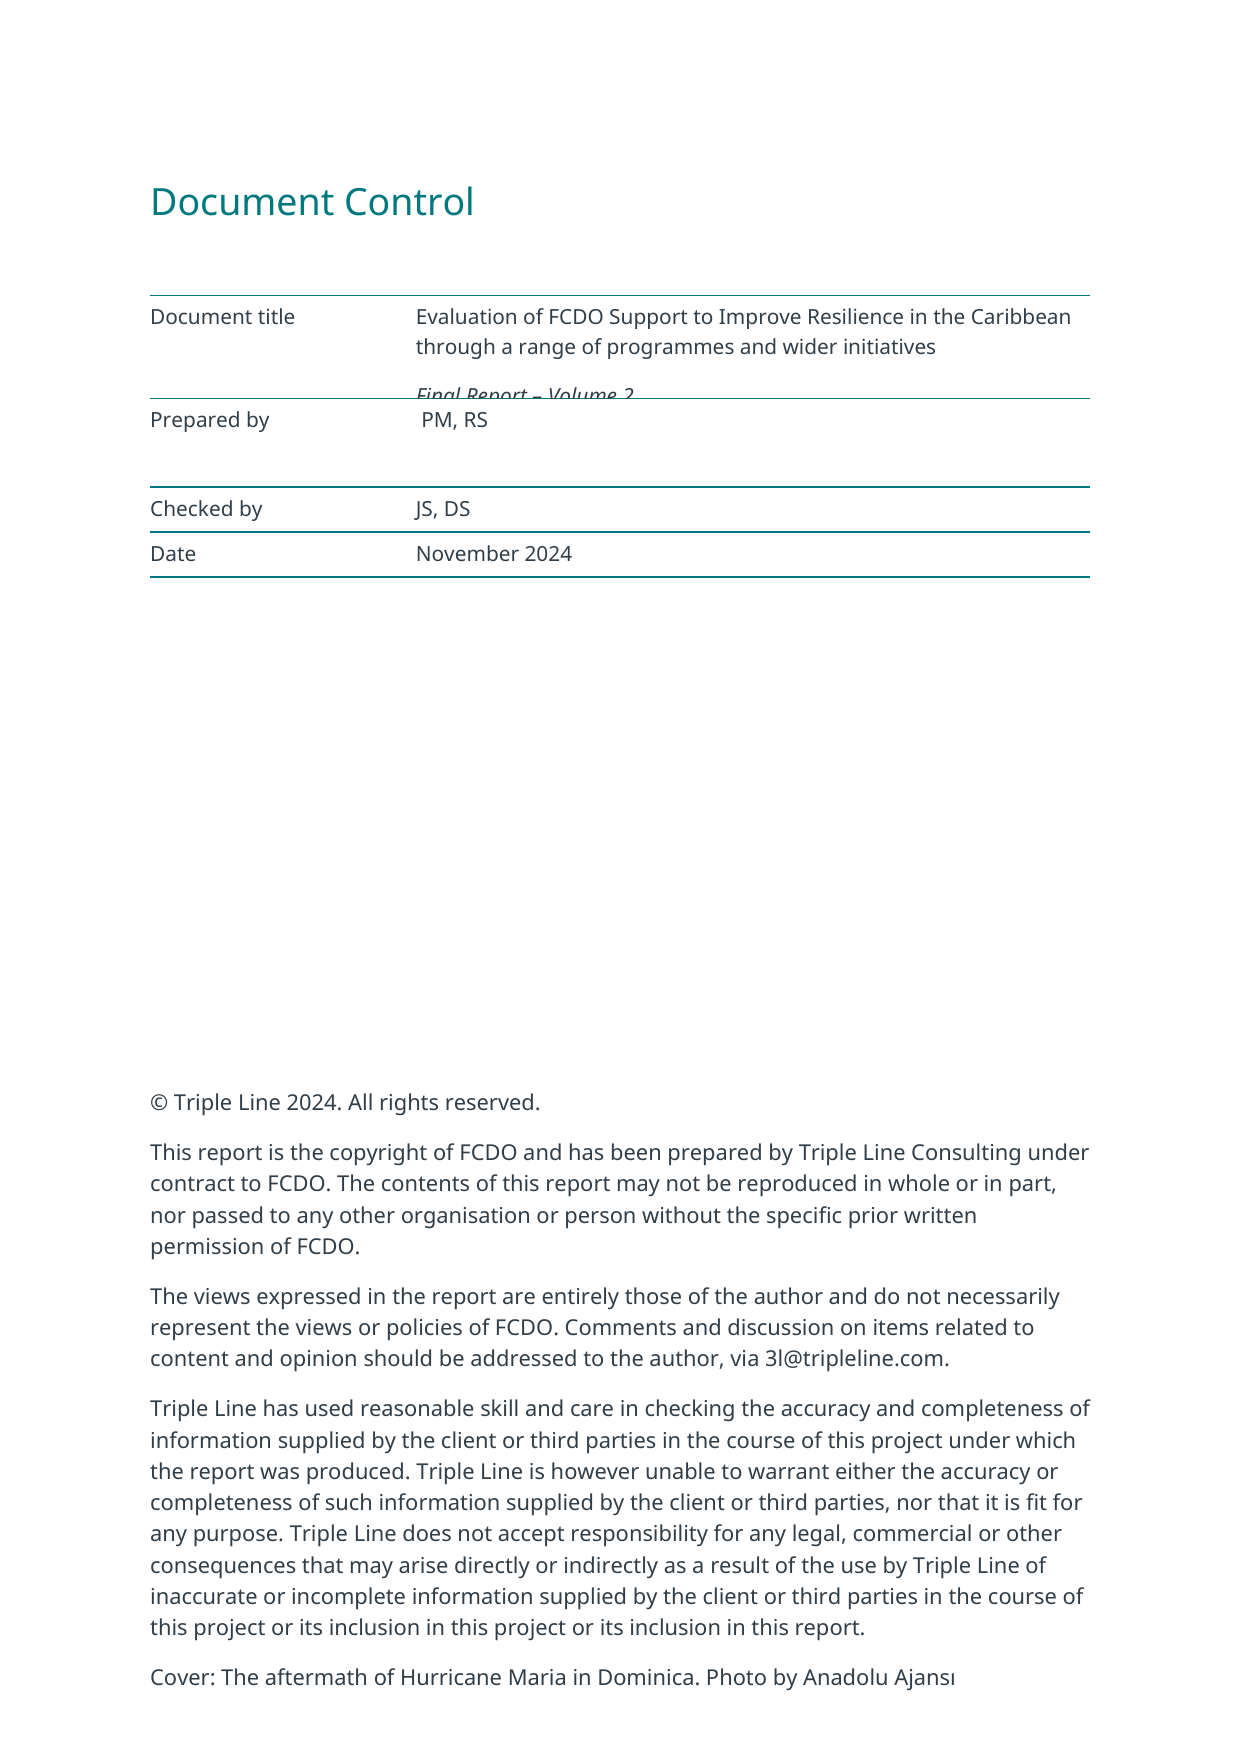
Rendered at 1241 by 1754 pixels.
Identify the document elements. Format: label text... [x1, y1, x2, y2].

text Cover: The aftermath of Hurricane Maria in Dominica. Photo by Anadolu Ajansı [150, 1662, 1095, 1692]
table_header Evaluation of FCDO Support to Improve Resilience in the Caribbean through a range of programmes and wider initiatives Final Report – Volume 2 [416, 296, 1090, 398]
table_cell PM, RS [416, 399, 1090, 486]
text This report is the copyright of FCDO and has been prepared by Triple Line Consulting under contract to FCDO. The contents of this report may not be reproduced in whole or in part, nor passed to any other organisation or person without the specific prior written permission of FCDO. [150, 1137, 1095, 1261]
text Triple Line has used reasonable skill and care in checking the accuracy and completeness of information supplied by the client or third parties in the course of this project under which the report was produced. Triple Line is however unable to warrant either the accuracy or completeness of such information supplied by the client or third parties, nor that it is fit for any purpose. Triple Line does not accept responsibility for any legal, commercial or other consequences that may arise directly or indirectly as a result of the use by Triple Line of inaccurate or incomplete information supplied by the client or third parties in the course of this project or its inclusion in this project or its inclusion in this report. [150, 1393, 1095, 1642]
table_cell Date [150, 533, 416, 576]
table_cell November 2024 [416, 533, 1090, 576]
table_cell Checked by [150, 488, 416, 531]
table_cell JS, DS [416, 488, 1090, 531]
table_header Document title [150, 296, 416, 398]
text © Triple Line 2024. All rights reserved. [150, 1087, 1095, 1117]
subtitle Document Control [150, 175, 1090, 226]
table_cell Prepared by [150, 399, 416, 486]
text The views expressed in the report are entirely those of the author and do not necessarily represent the views or policies of FCDO. Comments and discussion on items related to content and opinion should be addressed to the author, via 3l@tripleline.com. [150, 1281, 1095, 1373]
